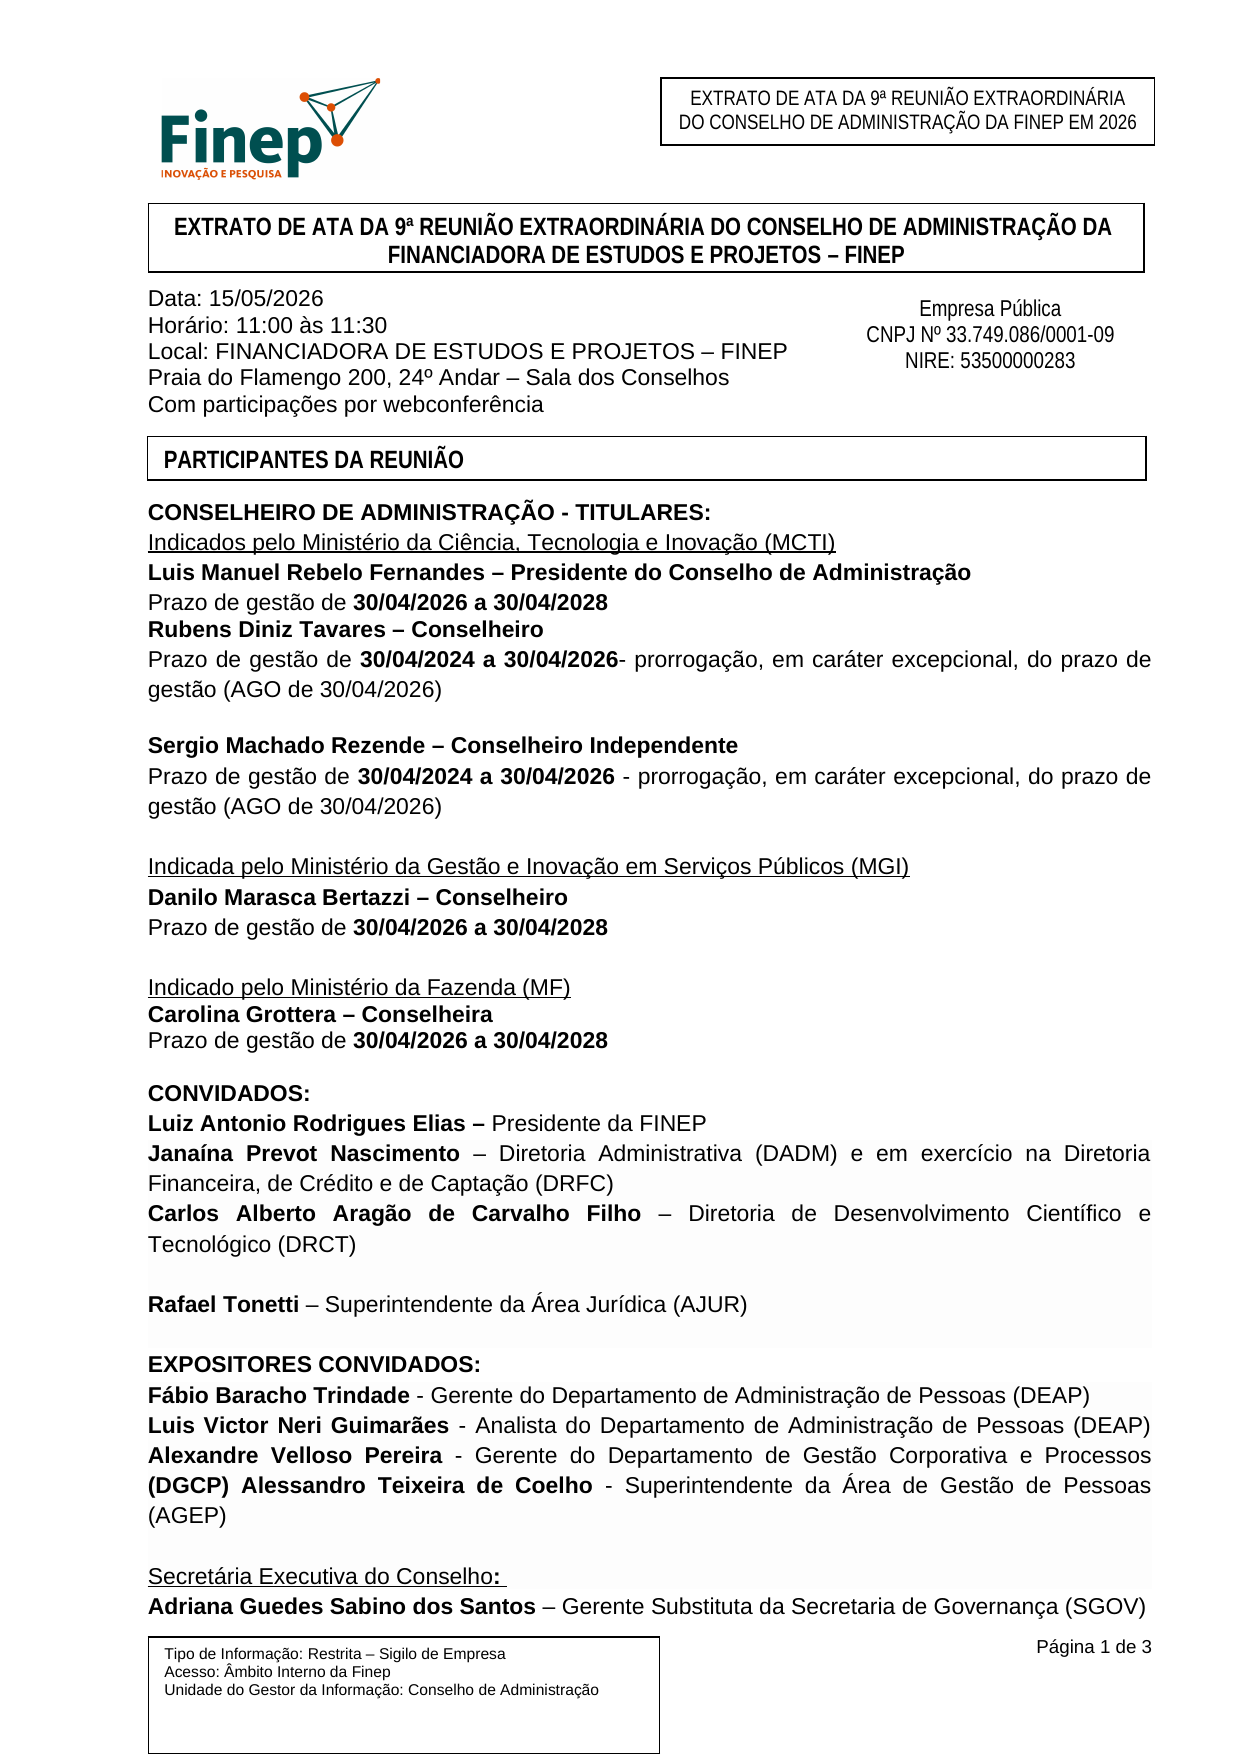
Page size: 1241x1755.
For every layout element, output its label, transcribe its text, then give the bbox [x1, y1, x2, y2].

text CONSELHEIRO DE ADMINISTRAÇÃO - TITULARES: [148, 498, 1152, 525]
text Carlos Alberto Aragão de Carvalho Filho – Diretoria de Desenvolvimento Científico e Tecnológico (DRCT) [148, 1200, 1152, 1257]
text FINANCIADORA DE ESTUDOS E PROJETOS – FINEP [164, 240, 1128, 264]
text Danilo Marasca Bertazzi – Conselheiro [148, 883, 1152, 910]
text EXTRATO DE ATA DA 9ª REUNIÃO EXTRAORDINÁRIA DO CONSELHO DE ADMINISTRAÇÃO DA [164, 212, 1128, 240]
text Local: FINANCIADORA DE ESTUDOS E PROJETOS – FINEP [148, 338, 839, 364]
text Sergio Machado Rezende – Conselheiro Independente [148, 732, 1152, 759]
text Carolina Grottera – Conselheira [148, 1001, 1152, 1027]
text Luis Manuel Rebelo Fernandes – Presidente do Conselho de Administração [148, 559, 1152, 585]
text CNPJ Nº 33.749.086/0001-09 [854, 321, 1126, 347]
text Empresa Pública [854, 294, 1126, 321]
text Com participações por webconferência [148, 391, 1206, 417]
text Prazo de gestão de 30/04/2026 a 30/04/2028 [148, 914, 1152, 940]
text Rafael Tonetti – Superintendente da Área Jurídica (AJUR) [148, 1291, 1152, 1317]
text Rubens Diniz Tavares – Conselheiro [148, 616, 1152, 642]
text [1141, 364, 1206, 391]
text [1141, 338, 1206, 364]
text EXPOSITORES CONVIDADOS: [148, 1351, 1162, 1378]
text Indicado pelo Ministério da Fazenda (MF) [148, 974, 1162, 1001]
text Secretária Executiva do Conselho: [148, 1563, 1152, 1589]
text Luiz Antonio Rodrigues Elias – Presidente da FINEP [148, 1110, 1162, 1136]
text Horário: 11:00 às 11:30 [148, 312, 839, 338]
text Fábio Baracho Trindade - Gerente do Departamento de Administração de Pessoas (DEAP) [148, 1382, 1152, 1408]
text Janaína Prevot Nascimento – Diretoria Administrativa (DADM) e em exercício na Diretoria Financeira, de Crédito e de Captação (DRFC) [148, 1140, 1152, 1197]
text Prazo de gestão de 30/04/2024 a 30/04/2026- prorrogação, em caráter excepcional, do prazo de gestão (AGO de 30/04/2026) [148, 646, 1152, 702]
text Adriana Guedes Sabino dos Santos – Gerente Substituta da Secretaria de Governança (SGOV) [148, 1593, 1162, 1619]
text Luis Victor Neri Guimarães - Analista do Departamento de Administração de Pessoas (DEAP) Alexandre Velloso Pereira - Gerente do Departamento de Gestão Corporativa e Processos (DGCP) Alessandro Teixeira de Coelho - Superintendente da Área de Gestão de Pessoas (AGEP) [148, 1412, 1152, 1529]
text [1141, 312, 1206, 338]
text Prazo de gestão de 30/04/2026 a 30/04/2028 [148, 589, 1152, 616]
text PARTICIPANTES DA REUNIÃO [163, 445, 1130, 472]
text Prazo de gestão de 30/04/2026 a 30/04/2028 [148, 1027, 1152, 1053]
text Data: 15/05/2026 [148, 285, 1152, 393]
text CONVIDADOS: [148, 1079, 1162, 1106]
text Indicada pelo Ministério da Gestão e Inovação em Serviços Públicos (MGI) [148, 853, 1162, 880]
text Praia do Flamengo 200, 24º Andar – Sala dos Conselhos [148, 364, 839, 391]
text Indicados pelo Ministério da Ciência, Tecnologia e Inovação (MCTI) [148, 529, 1152, 555]
text NIRE: 53500000283 [854, 347, 1126, 374]
text Prazo de gestão de 30/04/2024 a 30/04/2026 - prorrogação, em caráter excepcional, do prazo de gestão (AGO de 30/04/2026) [148, 763, 1152, 819]
